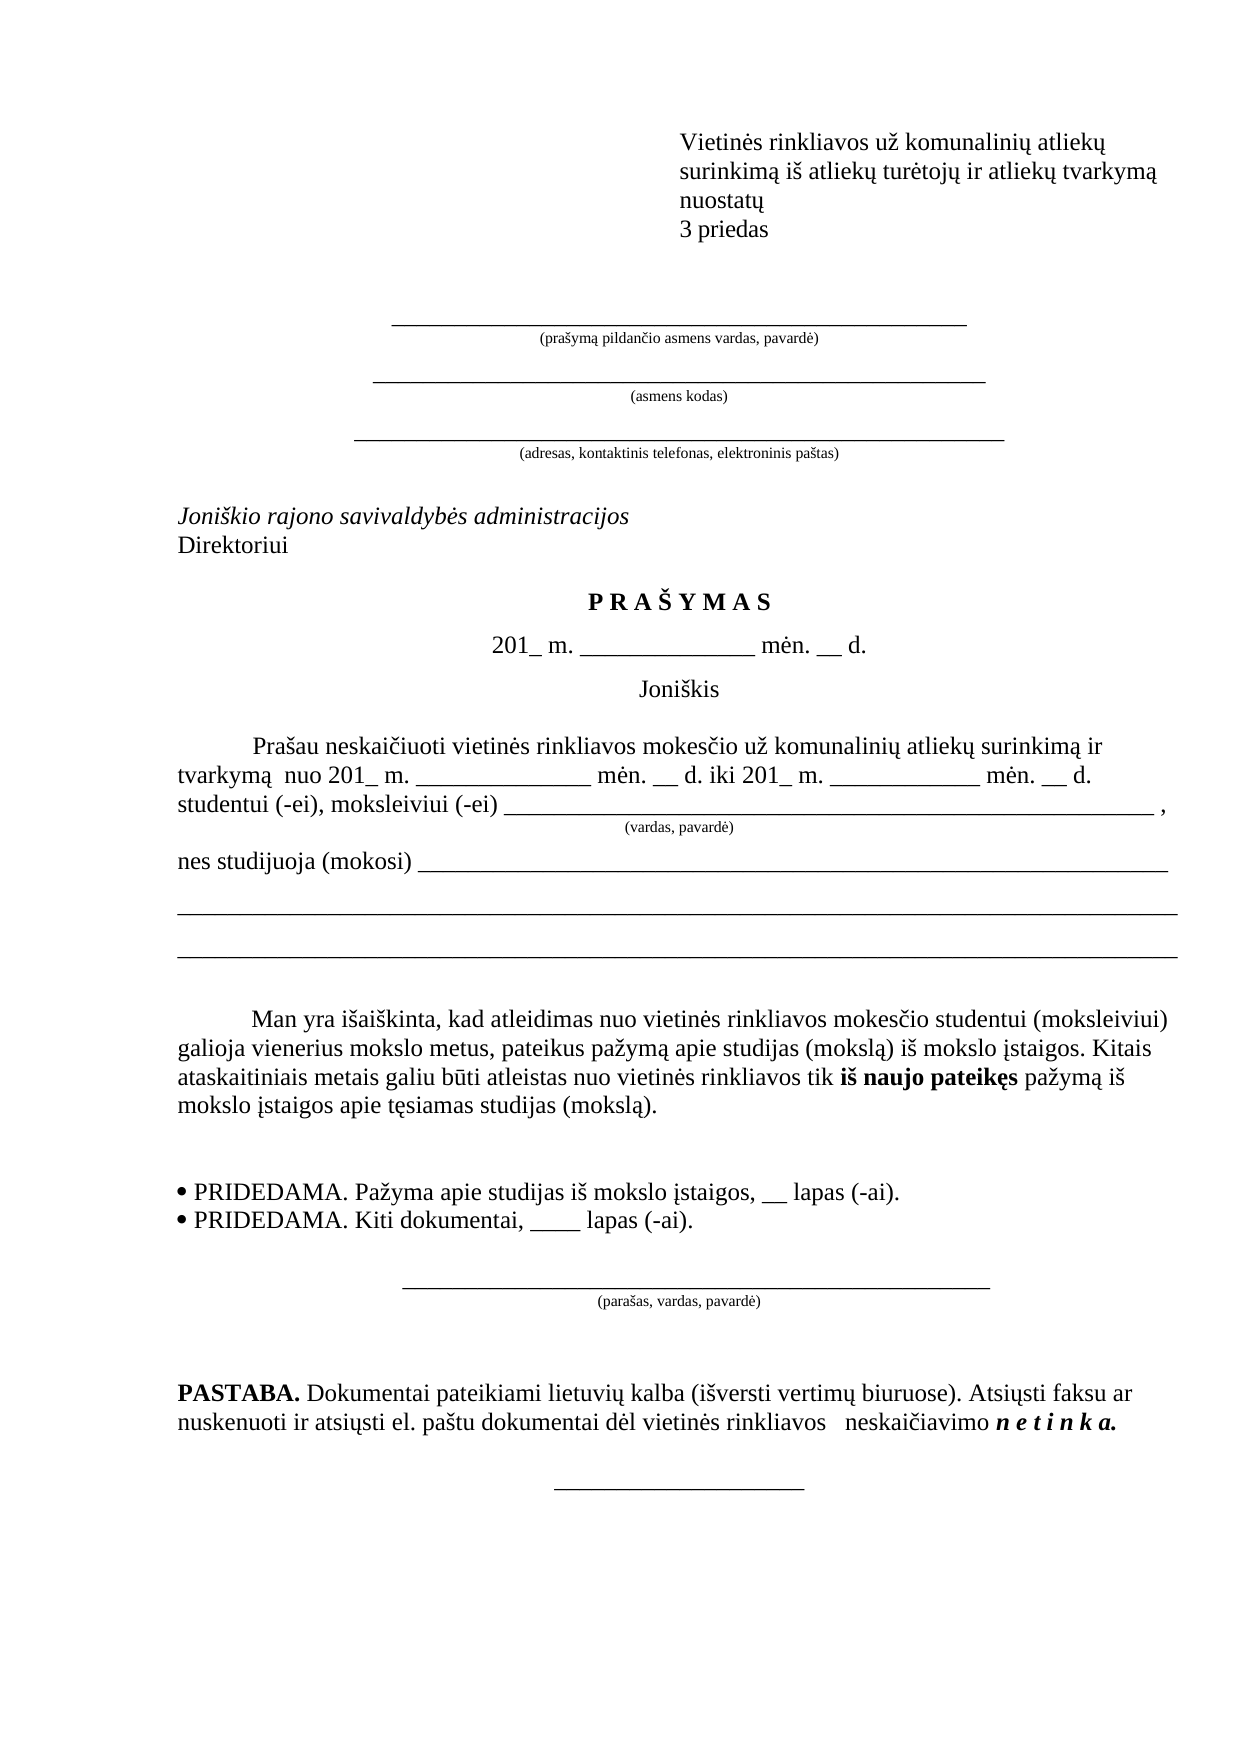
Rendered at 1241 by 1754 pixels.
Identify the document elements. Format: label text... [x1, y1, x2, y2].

text (asmens kodas) [177, 386, 1181, 415]
text (adresas, kontaktinis telefonas, elektroninis paštas) [177, 444, 1181, 472]
text 201_ m. ______________ mėn. __ d. [177, 631, 1181, 659]
text ____________________ [177, 1464, 1181, 1493]
text ____________________________________________________ [177, 415, 1181, 444]
text  PRIDEDAMA. Kiti dokumentai, ____ lapas (-ai). [177, 1206, 1181, 1234]
text ______________________________________________ [177, 300, 1181, 329]
text _______________________________________________ [177, 1263, 1181, 1292]
text 3 priedas [679, 214, 1181, 242]
text Man yra išaiškinta, kad atleidimas nuo vietinės rinkliavos mokesčio studentui (moksleiviui) galioja vienerius mokslo metus, pateikus pažymą apie studijas (mokslą) iš mokslo įstaigos. Kitais ataskaitiniais metais galiu būti atleistas nuo vietinės rinkliavos tik iš naujo pateikęs pažymą iš mokslo įstaigos apie tęsiamas studijas (mokslą). [177, 1004, 1181, 1119]
text (vardas, pavardė) [177, 817, 1181, 846]
text Vietinės rinkliavos už komunalinių atliekų surinkimą iš atliekų turėtojų ir atliekų tvarkymą nuostatų [679, 127, 1181, 214]
text P R A Š Y M A S [177, 587, 1181, 616]
text Direktoriui [177, 530, 1181, 559]
text Joniškis [177, 674, 1181, 702]
text nes studijuoja (mokosi) ____________________________________________________________ [177, 846, 1181, 875]
text (prašymą pildančio asmens vardas, pavardė) [177, 329, 1181, 357]
text ________________________________________________________________________________________________________________________________________________________________ [177, 889, 1181, 961]
text  PRIDEDAMA. Pažyma apie studijas iš mokslo įstaigos, __ lapas (-ai). [177, 1177, 1181, 1206]
text Prašau neskaičiuoti vietinės rinkliavos mokesčio už komunalinių atliekų surinkimą ir tvarkymą nuo 201_ m. ______________ mėn. __ d. iki 201_ m. ____________ mėn. __ d. studentui (-ei), moksleiviui (-ei) ____________________________________________________ , [177, 731, 1181, 817]
text _________________________________________________ [177, 357, 1181, 386]
text (parašas, vardas, pavardė) [177, 1292, 1181, 1321]
text Joniškio rajono savivaldybės administracijos [177, 501, 1181, 530]
text PASTABA. Dokumentai pateikiami lietuvių kalba (išversti vertimų biuruose). Atsiųsti faksu ar nuskenuoti ir atsiųsti el. paštu dokumentai dėl vietinės rinkliavos neskaičiavimo n e t i n k a. [177, 1378, 1181, 1436]
